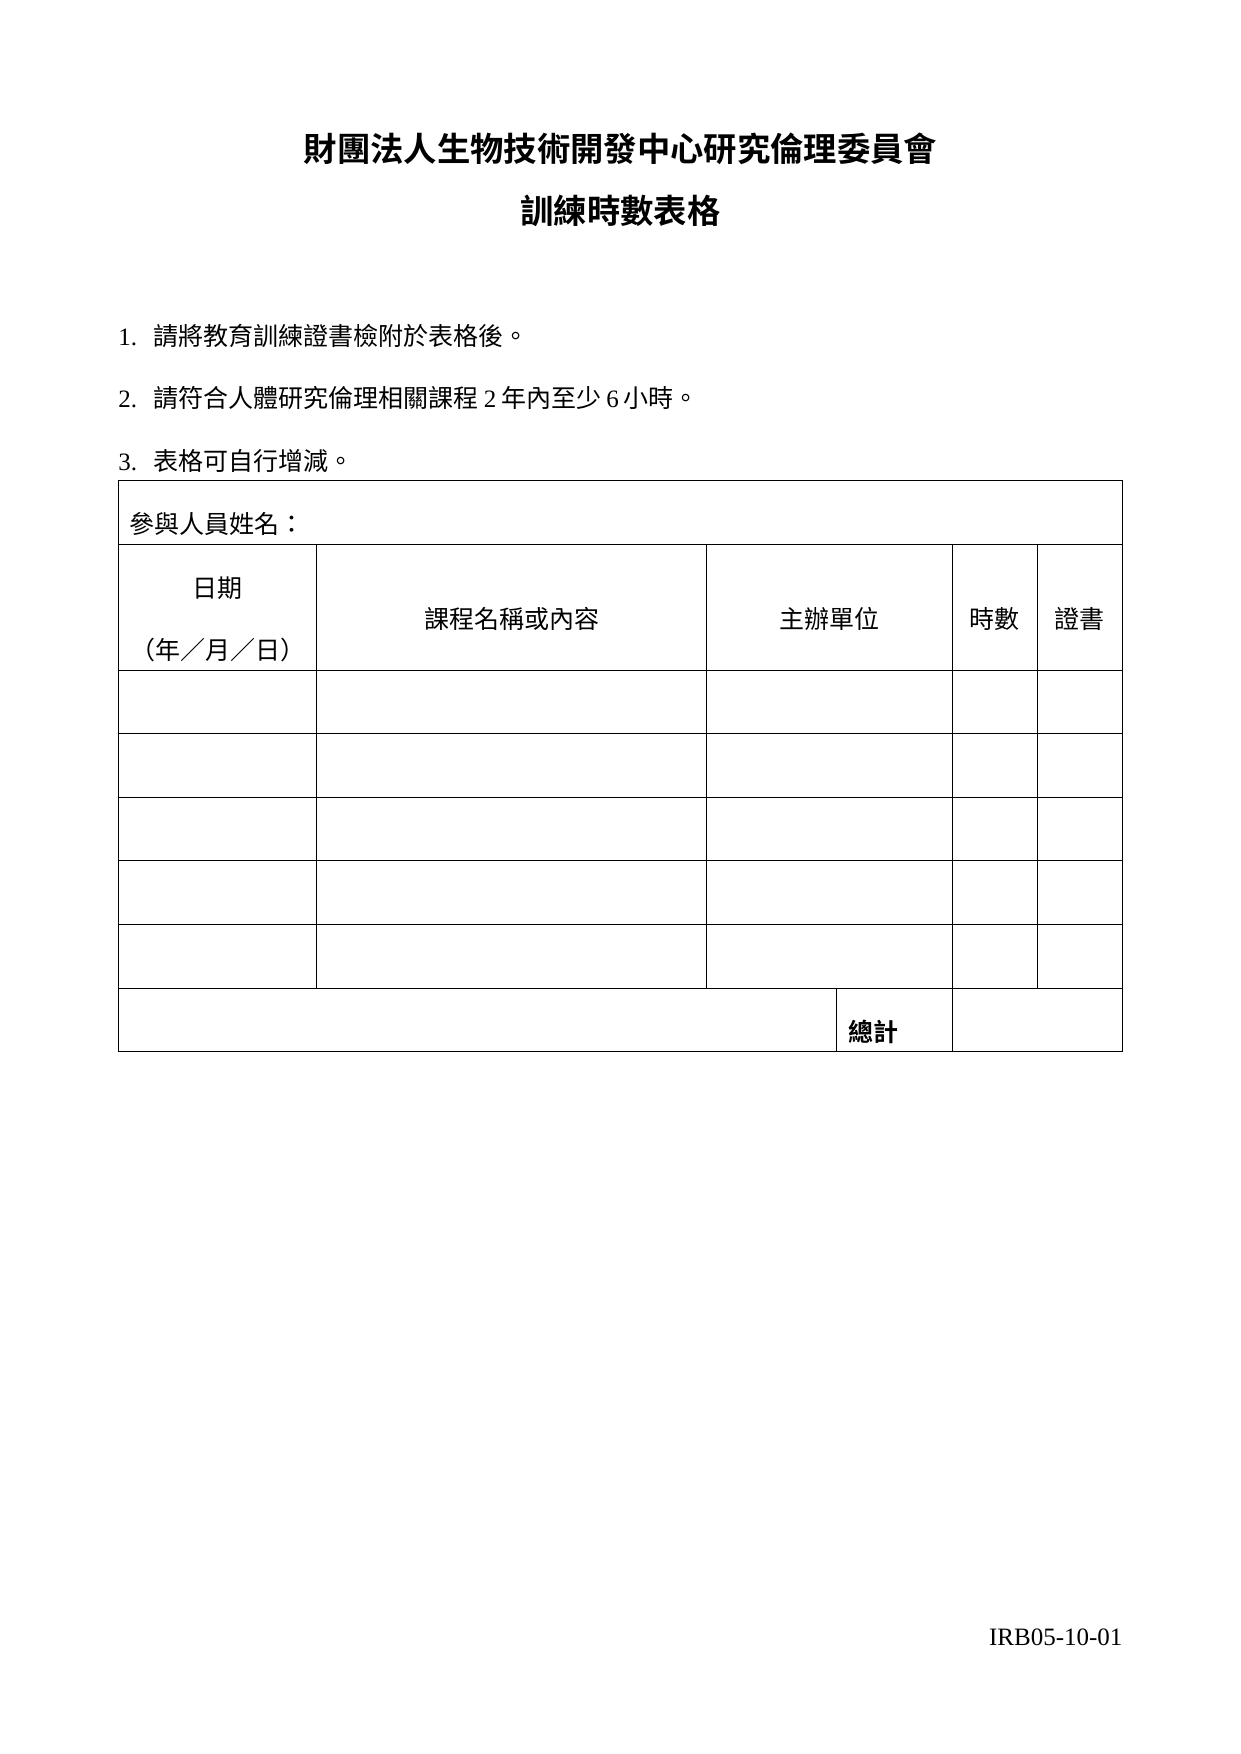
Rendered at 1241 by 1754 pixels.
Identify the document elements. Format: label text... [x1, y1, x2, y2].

table_cell [317, 861, 706, 924]
list 請將教育訓練證書檢附於表格後。 [118, 293, 1122, 355]
table_header 參與人員姓名： [119, 481, 1122, 544]
table_cell [953, 671, 1037, 733]
table_cell [707, 671, 952, 733]
table_cell [707, 861, 952, 924]
table_cell 總計 [837, 989, 952, 1051]
table_cell 主辦單位 [707, 545, 952, 670]
table_cell [1038, 734, 1122, 797]
table_cell [953, 861, 1037, 924]
table_cell [119, 989, 836, 1051]
text 訓練時數表格 [118, 168, 1122, 230]
table_cell [119, 798, 316, 860]
table_cell [707, 798, 952, 860]
table_cell [953, 925, 1037, 987]
text 財團法人生物技術開發中心研究倫理委員會 [118, 105, 1122, 168]
table_cell [119, 671, 316, 733]
table_cell 日期 （年／月／日） [119, 545, 316, 670]
table_cell [1038, 798, 1122, 860]
table_cell [1038, 671, 1122, 733]
table_cell [119, 734, 316, 797]
table_cell [707, 925, 952, 987]
table_cell [1038, 861, 1122, 924]
table_cell [1038, 925, 1122, 987]
table_cell [707, 734, 952, 797]
list 表格可自行增減。 [118, 418, 1122, 480]
table_cell [953, 734, 1037, 797]
table_cell [317, 925, 706, 987]
table_cell 證書 [1038, 545, 1122, 670]
table_cell [953, 798, 1037, 860]
table_cell [317, 734, 706, 797]
table_cell [317, 671, 706, 733]
table_cell [119, 861, 316, 924]
table_cell [317, 798, 706, 860]
table_cell [119, 925, 316, 987]
table_cell 時數 [953, 545, 1037, 670]
list 請符合人體研究倫理相關課程2年內至少6小時。 [118, 355, 1122, 418]
table_cell 課程名稱或內容 [317, 545, 706, 670]
table_cell [953, 989, 1122, 1051]
